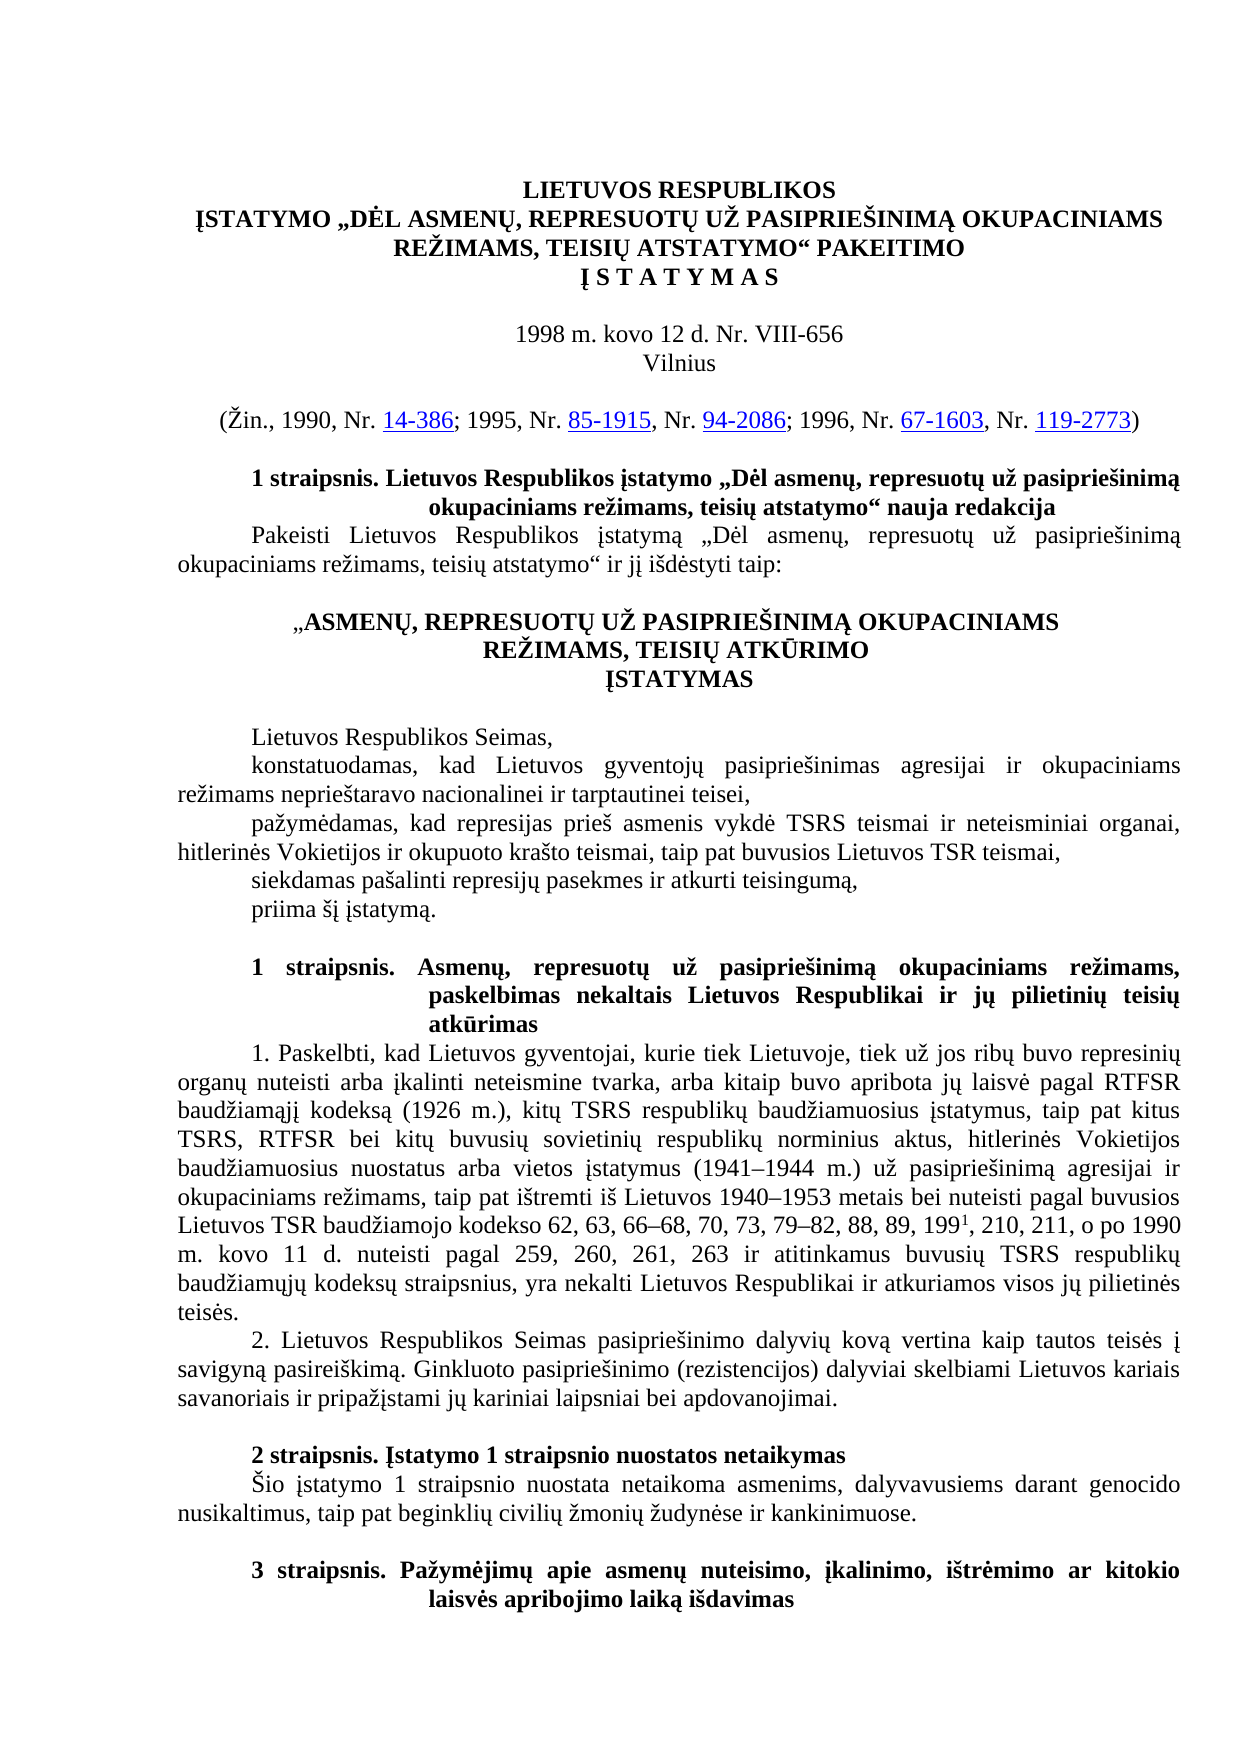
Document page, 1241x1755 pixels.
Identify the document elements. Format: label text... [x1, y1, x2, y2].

text 2. Lietuvos Respublikos Seimas pasipriešinimo dalyvių kovą vertina kaip tautos teisės į savigyną pasireiškimą. Ginkluoto pasipriešinimo (rezistencijos) dalyviai skelbiami Lietuvos kariais savanoriais ir pripažįstami jų kariniai laipsniai bei apdovanojimai. [177, 1326, 1181, 1412]
text 2 straipsnis. Įstatymo 1 straipsnio nuostatos netaikymas [177, 1441, 1181, 1469]
text siekdamas pašalinti represijų pasekmes ir atkurti teisingumą, [177, 866, 1181, 894]
text 1 straipsnis. Lietuvos Respublikos įstatymo „Dėl asmenų, represuotų už pasipriešinimą okupaciniams režimams, teisių atstatymo“ nauja redakcija [251, 463, 1181, 521]
text ĮSTATYMO „DĖL ASMENŲ, REPRESUOTŲ UŽ PASIPRIEŠINIMĄ OKUPACINIAMS REŽIMAMS, TEISIŲ ATSTATYMO“ PAKEITIMO [177, 204, 1181, 262]
text konstatuodamas, kad Lietuvos gyventojų pasipriešinimas agresijai ir okupaciniams režimams neprieštaravo nacionalinei ir tarptautinei teisei, [177, 751, 1181, 808]
text LIETUVOS RESPUBLIKOS [177, 176, 1181, 204]
text Lietuvos Respublikos Seimas, [177, 722, 1181, 751]
text 1. Paskelbti, kad Lietuvos gyventojai, kurie tiek Lietuvoje, tiek už jos ribų buvo represinių organų nuteisti arba įkalinti neteismine tvarka, arba kitaip buvo apribota jų laisvė pagal RTFSR baudžiamąjį kodeksą (1926 m.), kitų TSRS respublikų baudžiamuosius įstatymus, taip pat kitus TSRS, RTFSR bei kitų buvusių sovietinių respublikų norminius aktus, hitlerinės Vokietijos baudžiamuosius nuostatus arba vietos įstatymus (1941–1944 m.) už pasipriešinimą agresijai ir okupaciniams režimams, taip pat ištremti iš Lietuvos 1940–1953 metais bei nuteisti pagal buvusios Lietuvos TSR baudžiamojo kodekso 62, 63, 66–68, 70, 73, 79–82, 88, 89, 1991, 210, 211, o po 1990 m. kovo 11 d. nuteisti pagal 259, 260, 261, 263 ir atitinkamus buvusių TSRS respublikų baudžiamųjų kodeksų straipsnius, yra nekalti Lietuvos Respublikai ir atkuriamos visos jų pilietinės teisės. [177, 1038, 1181, 1326]
text (Žin., 1990, Nr. 14-386; 1995, Nr. 85-1915, Nr. 94-2086; 1996, Nr. 67-1603, Nr. 119-2773) [177, 406, 1181, 434]
text priima šį įstatymą. [177, 894, 1181, 923]
text „ASMENŲ, REPRESUOTŲ UŽ PASIPRIEŠINIMĄ OKUPACINIAMS REŽIMAMS, TEISIŲ ATKŪRIMO ĮSTATYMAS [177, 607, 1181, 693]
text Šio įstatymo 1 straipsnio nuostata netaikoma asmenims, dalyvavusiems darant genocido nusikaltimus, taip pat beginklių civilių žmonių žudynėse ir kankinimuose. [177, 1469, 1181, 1527]
text Pakeisti Lietuvos Respublikos įstatymą „Dėl asmenų, represuotų už pasipriešinimą okupaciniams režimams, teisių atstatymo“ ir jį išdėstyti taip: [177, 521, 1181, 578]
text Vilnius [177, 348, 1181, 377]
text 3 straipsnis. Pažymėjimų apie asmenų nuteisimo, įkalinimo, ištrėmimo ar kitokio laisvės apribojimo laiką išdavimas [251, 1556, 1181, 1613]
text 1 straipsnis. Asmenų, represuotų už pasipriešinimą okupaciniams režimams, paskelbimas nekaltais Lietuvos Respublikai ir jų pilietinių teisių atkūrimas [251, 952, 1181, 1038]
text 1998 m. kovo 12 d. Nr. VIII-656 [177, 319, 1181, 348]
text Į S T A T Y M A S [177, 262, 1181, 291]
text pažymėdamas, kad represijas prieš asmenis vykdė TSRS teismai ir neteisminiai organai, hitlerinės Vokietijos ir okupuoto krašto teismai, taip pat buvusios Lietuvos TSR teismai, [177, 808, 1181, 866]
